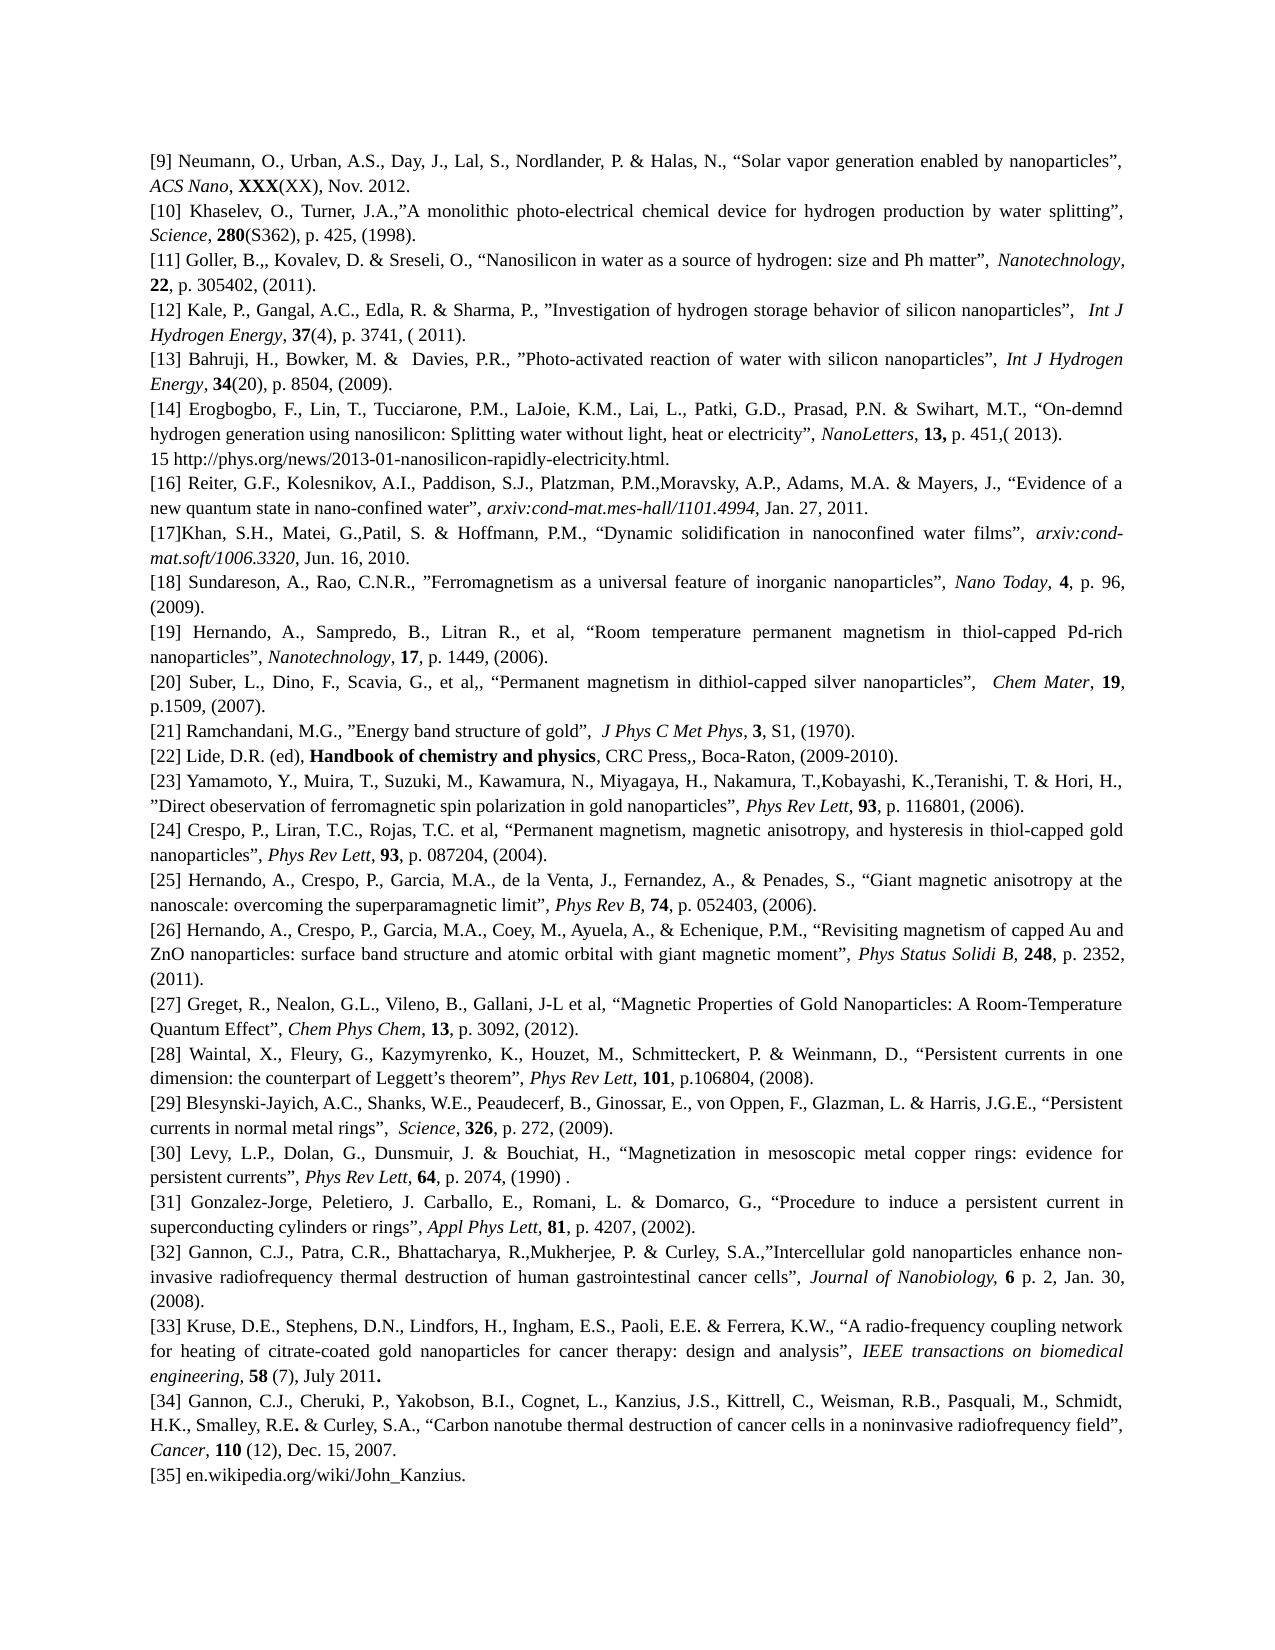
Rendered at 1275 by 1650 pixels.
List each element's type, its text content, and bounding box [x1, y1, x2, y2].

text [28] Waintal, X., Fleury, G., Kazymyrenko, K., Houzet, M., Schmitteckert, P. & Weinmann, D., “Persistent currents in one dimension: the counterpart of Leggett’s theorem”, Phys Rev Lett, 101, p.106804, (2008). [150, 1042, 1125, 1089]
text [13] Bahruji, H., Bowker, M. & Davies, P.R., ”Photo-activated reaction of water with silicon nanoparticles”, Int J Hydrogen Energy, 34(20), p. 8504, (2009). [150, 348, 1125, 395]
text [25] Hernando, A., Crespo, P., Garcia, M.A., de la Venta, J., Fernandez, A., & Penades, S., “Giant magnetic anisotropy at the nanoscale: overcoming the superparamagnetic limit”, Phys Rev B, 74, p. 052403, (2006). [150, 869, 1125, 915]
text [29] Blesynski-Jayich, A.C., Shanks, W.E., Peaudecerf, B., Ginossar, E., von Oppen, F., Glazman, L. & Harris, J.G.E., “Persistent currents in normal metal rings”, Science, 326, p. 272, (2009). [150, 1092, 1125, 1138]
text [12] Kale, P., Gangal, A.C., Edla, R. & Sharma, P., ”Investigation of hydrogen storage behavior of silicon nanoparticles”, Int J Hydrogen Energy, 37(4), p. 3741, ( 2011). [150, 299, 1125, 345]
text [11] Goller, B.,, Kovalev, D. & Sreseli, O., “Nanosilicon in water as a source of hydrogen: size and Ph matter”, Nanotechnology, 22, p. 305402, (2011). [150, 249, 1125, 296]
text [32] Gannon, C.J., Patra, C.R., Bhattacharya, R.,Mukherjee, P. & Curley, S.A.,”Intercellular gold nanoparticles enhance non-invasive radiofrequency thermal destruction of human gastrointestinal cancer cells”, Journal of Nanobiology, 6 p. 2, Jan. 30, (2008). [150, 1241, 1125, 1312]
text [14] Erogbogbo, F., Lin, T., Tucciarone, P.M., LaJoie, K.M., Lai, L., Patki, G.D., Prasad, P.N. & Swihart, M.T., “On-demnd hydrogen generation using nanosilicon: Splitting water without light, heat or electricity”, NanoLetters, 13, p. 451,( 2013). [150, 398, 1125, 444]
text [24] Crespo, P., Liran, T.C., Rojas, T.C. et al, “Permanent magnetism, magnetic anisotropy, and hysteresis in thiol-capped gold nanoparticles”, Phys Rev Lett, 93, p. 087204, (2004). [150, 819, 1125, 866]
text [23] Yamamoto, Y., Muira, T., Suzuki, M., Kawamura, N., Miyagaya, H., Nakamura, T.,Kobayashi, K.,Teranishi, T. & Hori, H., ”Direct obeservation of ferromagnetic spin polarization in gold nanoparticles”, Phys Rev Lett, 93, p. 116801, (2006). [150, 770, 1125, 816]
text [19] Hernando, A., Sampredo, B., Litran R., et al, “Room temperature permanent magnetism in thiol-capped Pd-rich nanoparticles”, Nanotechnology, 17, p. 1449, (2006). [150, 621, 1125, 667]
text [30] Levy, L.P., Dolan, G., Dunsmuir, J. & Bouchiat, H., “Magnetization in mesoscopic metal copper rings: evidence for persistent currents”, Phys Rev Lett, 64, p. 2074, (1990) . [150, 1142, 1125, 1188]
text [31] Gonzalez-Jorge, Peletiero, J. Carballo, E., Romani, L. & Domarco, G., “Procedure to induce a persistent current in superconducting cylinders or rings”, Appl Phys Lett, 81, p. 4207, (2002). [150, 1191, 1125, 1238]
text [35] en.wikipedia.org/wiki/John_Kanzius. [150, 1464, 1125, 1486]
text [17]Khan, S.H., Matei, G.,Patil, S. & Hoffmann, P.M., “Dynamic solidification in nanoconfined water films”, arxiv:cond-mat.soft/1006.3320, Jun. 16, 2010. [150, 522, 1125, 568]
text [34] Gannon, C.J., Cheruki, P., Yakobson, B.I., Cognet, L., Kanzius, J.S., Kittrell, C., Weisman, R.B., Pasquali, M., Schmidt, H.K., Smalley, R.E. & Curley, S.A., “Carbon nanotube thermal destruction of cancer cells in a noninvasive radiofrequency field”, Cancer, 110 (12), Dec. 15, 2007. [150, 1389, 1125, 1461]
text [18] Sundareson, A., Rao, C.N.R., ”Ferromagnetism as a universal feature of inorganic nanoparticles”, Nano Today, 4, p. 96, (2009). [150, 571, 1125, 618]
text [20] Suber, L., Dino, F., Scavia, G., et al,, “Permanent magnetism in dithiol-capped silver nanoparticles”, Chem Mater, 19, p.1509, (2007). [150, 671, 1125, 717]
text [10] Khaselev, O., Turner, J.A.,”A monolithic photo-electrical chemical device for hydrogen production by water splitting”, Science, 280(S362), p. 425, (1998). [150, 199, 1125, 246]
text [16] Reiter, G.F., Kolesnikov, A.I., Paddison, S.J., Platzman, P.M.,Moravsky, A.P., Adams, M.A. & Mayers, J., “Evidence of a new quantum state in nano-confined water”, arxiv:cond-mat.mes-hall/1101.4994, Jan. 27, 2011. [150, 472, 1125, 519]
text [27] Greget, R., Nealon, G.L., Vileno, B., Gallani, J-L et al, “Magnetic Properties of Gold Nanoparticles: A Room-Temperature Quantum Effect”, Chem Phys Chem, 13, p. 3092, (2012). [150, 993, 1125, 1039]
text [26] Hernando, A., Crespo, P., Garcia, M.A., Coey, M., Ayuela, A., & Echenique, P.M., “Revisiting magnetism of capped Au and ZnO nanoparticles: surface band structure and atomic orbital with giant magnetic moment”, Phys Status Solidi B, 248, p. 2352, (2011). [150, 918, 1125, 990]
text [33] Kruse, D.E., Stephens, D.N., Lindfors, H., Ingham, E.S., Paoli, E.E. & Ferrera, K.W., “A radio-frequency coupling network for heating of citrate-coated gold nanoparticles for cancer therapy: design and analysis”, IEEE transactions on biomedical engineering, 58 (7), July 2011. [150, 1315, 1125, 1386]
text [9] Neumann, O., Urban, A.S., Day, J., Lal, S., Nordlander, P. & Halas, N., “Solar vapor generation enabled by nanoparticles”, ACS Nano, XXX(XX), Nov. 2012. [150, 150, 1125, 196]
text 15 http://phys.org/news/2013-01-nanosilicon-rapidly-electricity.html. [150, 447, 1125, 469]
text [21] Ramchandani, M.G., ”Energy band structure of gold”, J Phys C Met Phys, 3, S1, (1970). [150, 720, 1125, 742]
text [22] Lide, D.R. (ed), Handbook of chemistry and physics, CRC Press,, Boca-Raton, (2009-2010). [150, 745, 1125, 767]
